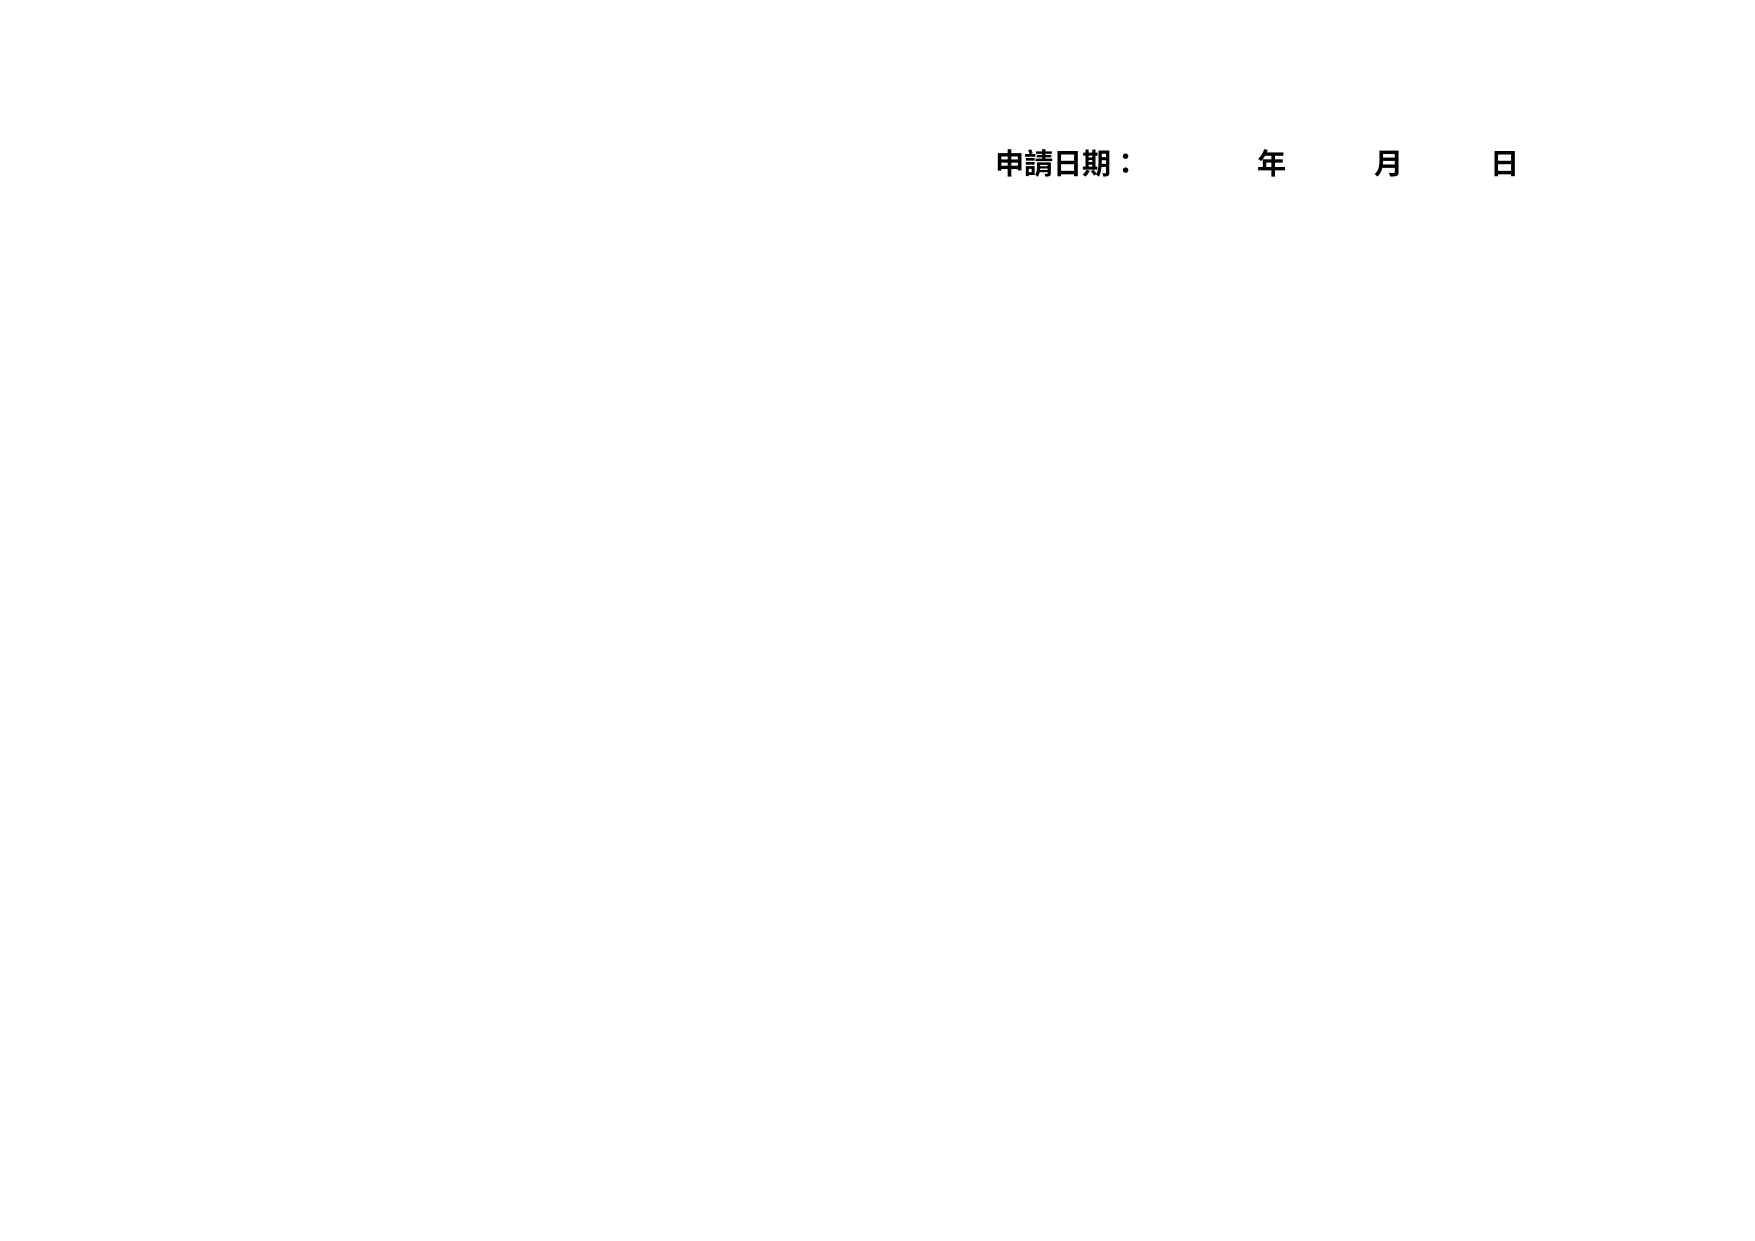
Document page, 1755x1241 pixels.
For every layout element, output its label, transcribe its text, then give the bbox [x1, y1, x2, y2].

text 申請日期： 年 月 日 [89, 120, 1666, 183]
